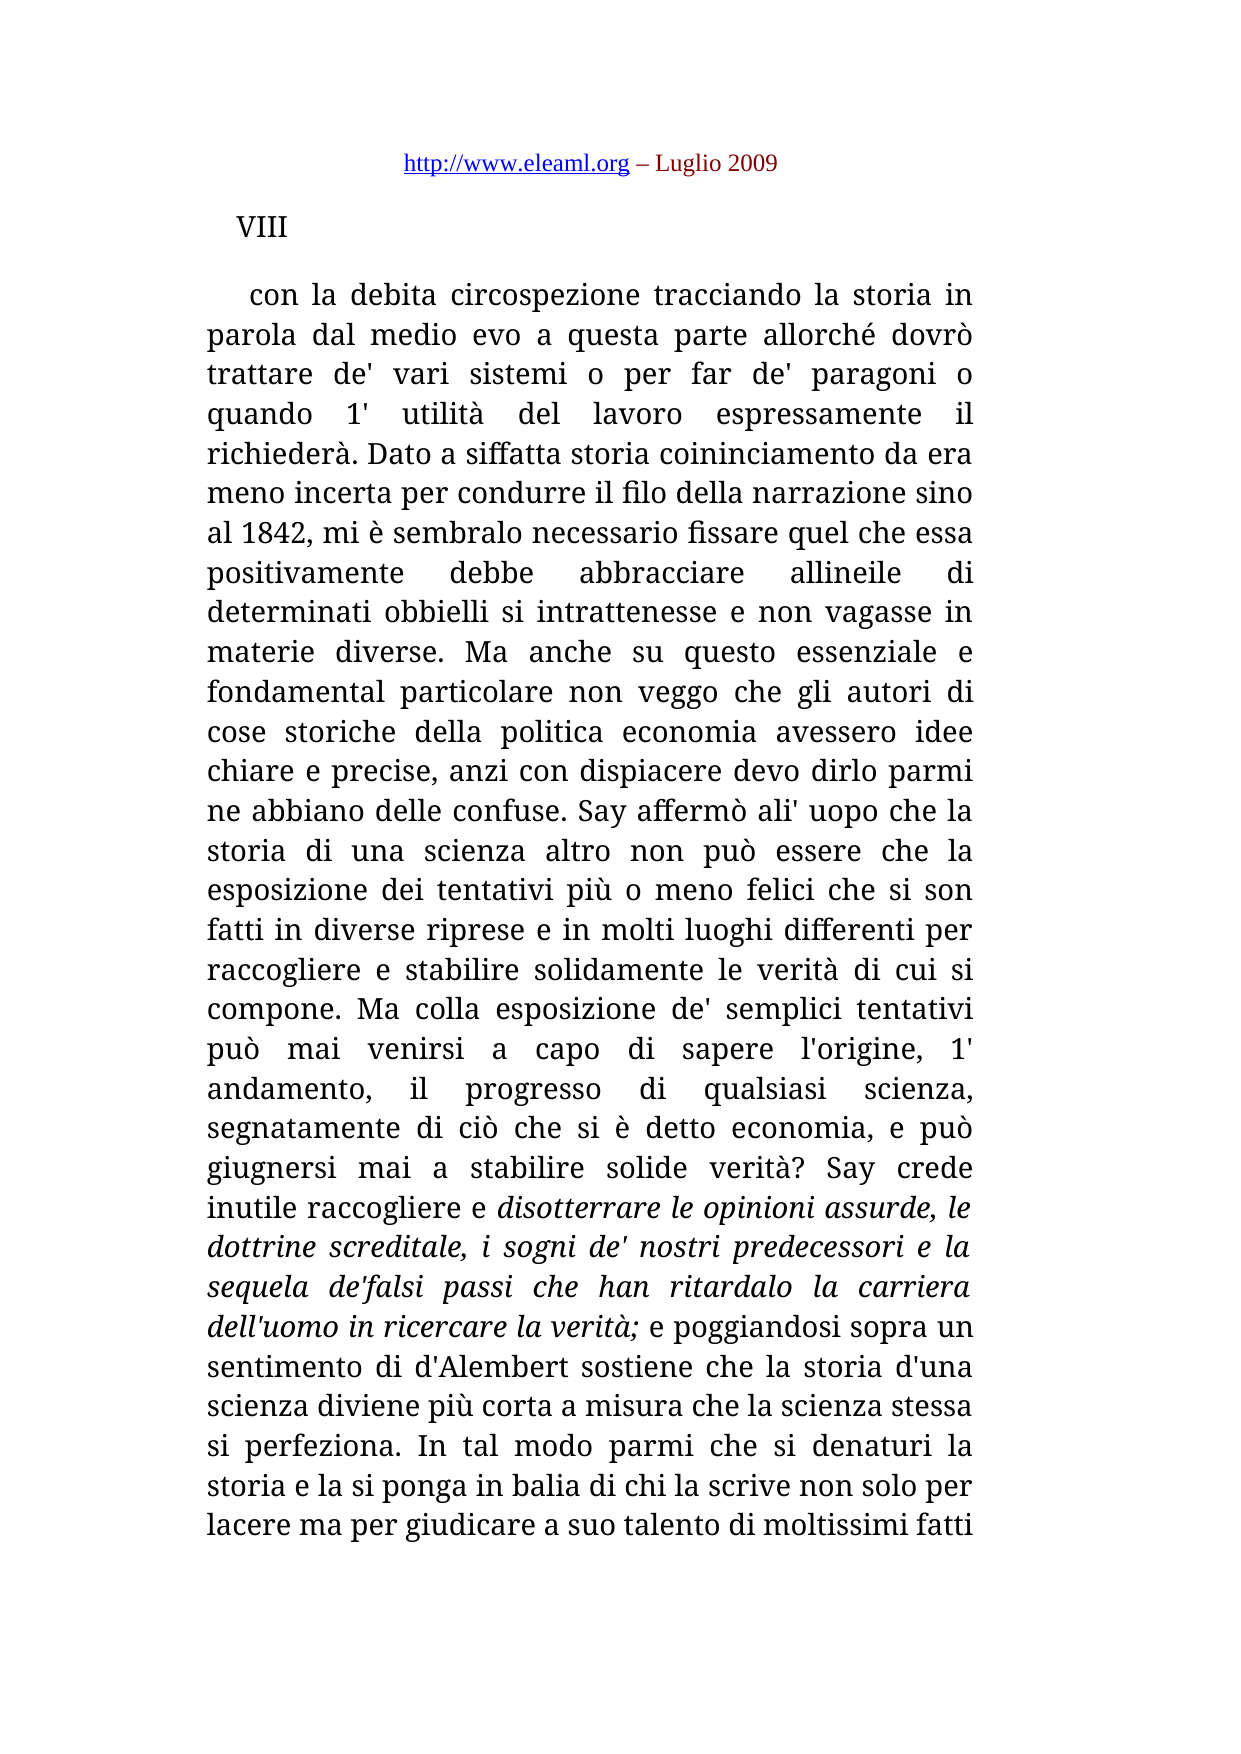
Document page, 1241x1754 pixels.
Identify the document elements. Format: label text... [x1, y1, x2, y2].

text VIII [207, 206, 974, 246]
text con la debita circospezione tracciando la storia in parola dal medio evo a questa parte allorché dovrò trattare de' vari sistemi o per far de' paragoni o quando 1' utilità del lavoro espressamente il richiederà. Dato a siffatta storia coininciamento da era meno incerta per condurre il filo della narrazione sino al 1842, mi è sembralo necessario fissare quel che essa positivamente debbe abbracciare allineile di determinati obbielli si intrattenesse e non vagasse in materie diverse. Ma anche su questo essenziale e fondamental particolare non veggo che gli autori di cose storiche della politica economia avessero idee chiare e precise, anzi con dispiacere devo dirlo parmi ne abbiano delle confuse. Say affermò ali' uopo che la storia di una scienza altro non può essere che la esposizione dei tentativi più o meno felici che si son fatti in diverse riprese e in molti luoghi differenti per raccogliere e stabilire solidamente le verità di cui si compone. Ma colla esposizione de' semplici tentativi può mai venirsi a capo di sapere l'origine, 1' andamento, il progresso di qualsiasi scienza, segnatamente di ciò che si è detto economia, e può giugnersi mai a stabilire solide verità? Say crede inutile raccogliere e disotterrare le opinioni assurde, le dottrine screditale, i sogni de' nostri predecessori e la sequela de'falsi passi che han ritardalo la carriera dell'uomo in ricercare la verità; e poggiandosi sopra un sentimento di d'Alembert sostiene che la storia d'una scienza diviene più corta a misura che la scienza stessa si perfeziona. In tal modo parmi che si denaturi la storia e la si ponga in balia di chi la scrive non solo per lacere ma per giudicare a suo talento di moltissimi fatti [207, 274, 974, 1544]
